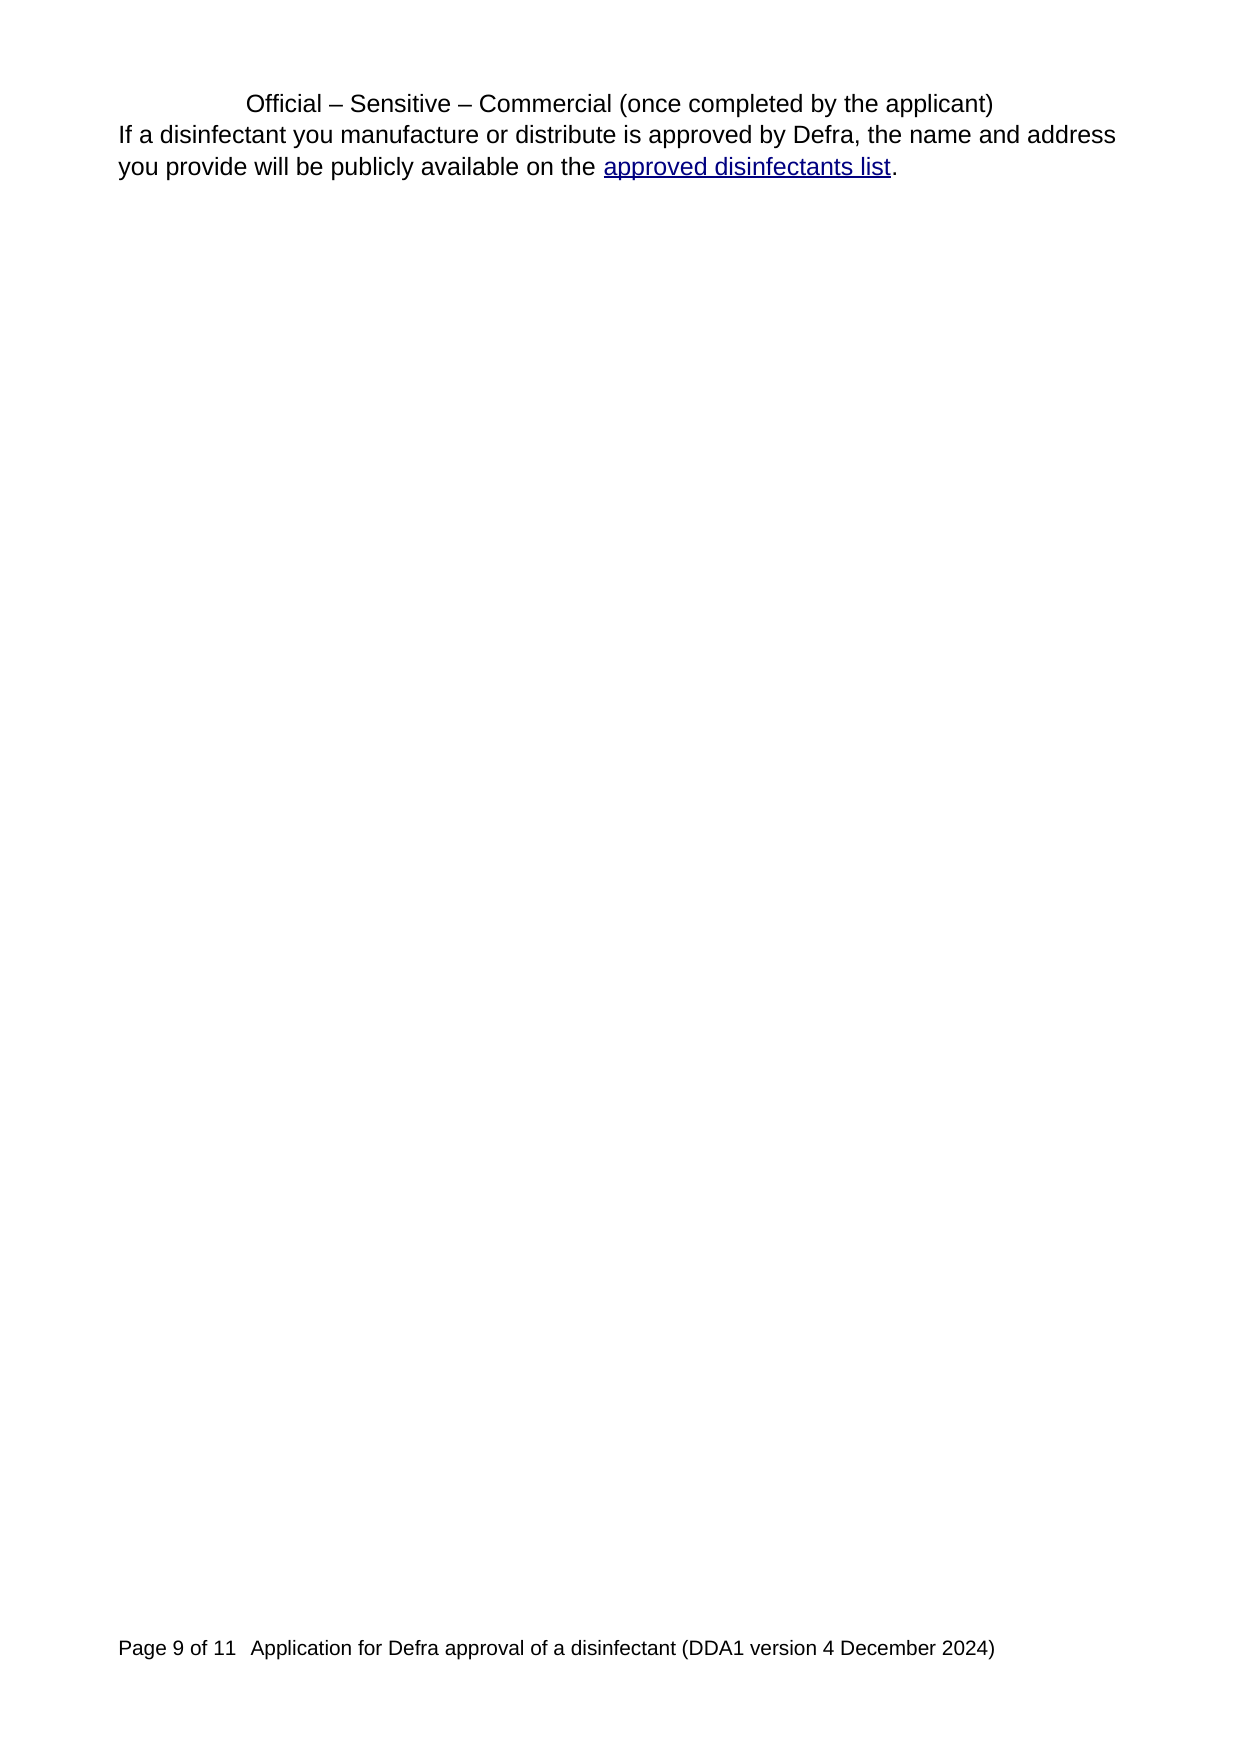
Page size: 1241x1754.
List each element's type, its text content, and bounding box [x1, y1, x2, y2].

text If a disinfectant you manufacture or distribute is approved by Defra, the name and address you provide will be publicly available on the approved disinfectants list. [118, 119, 1122, 181]
